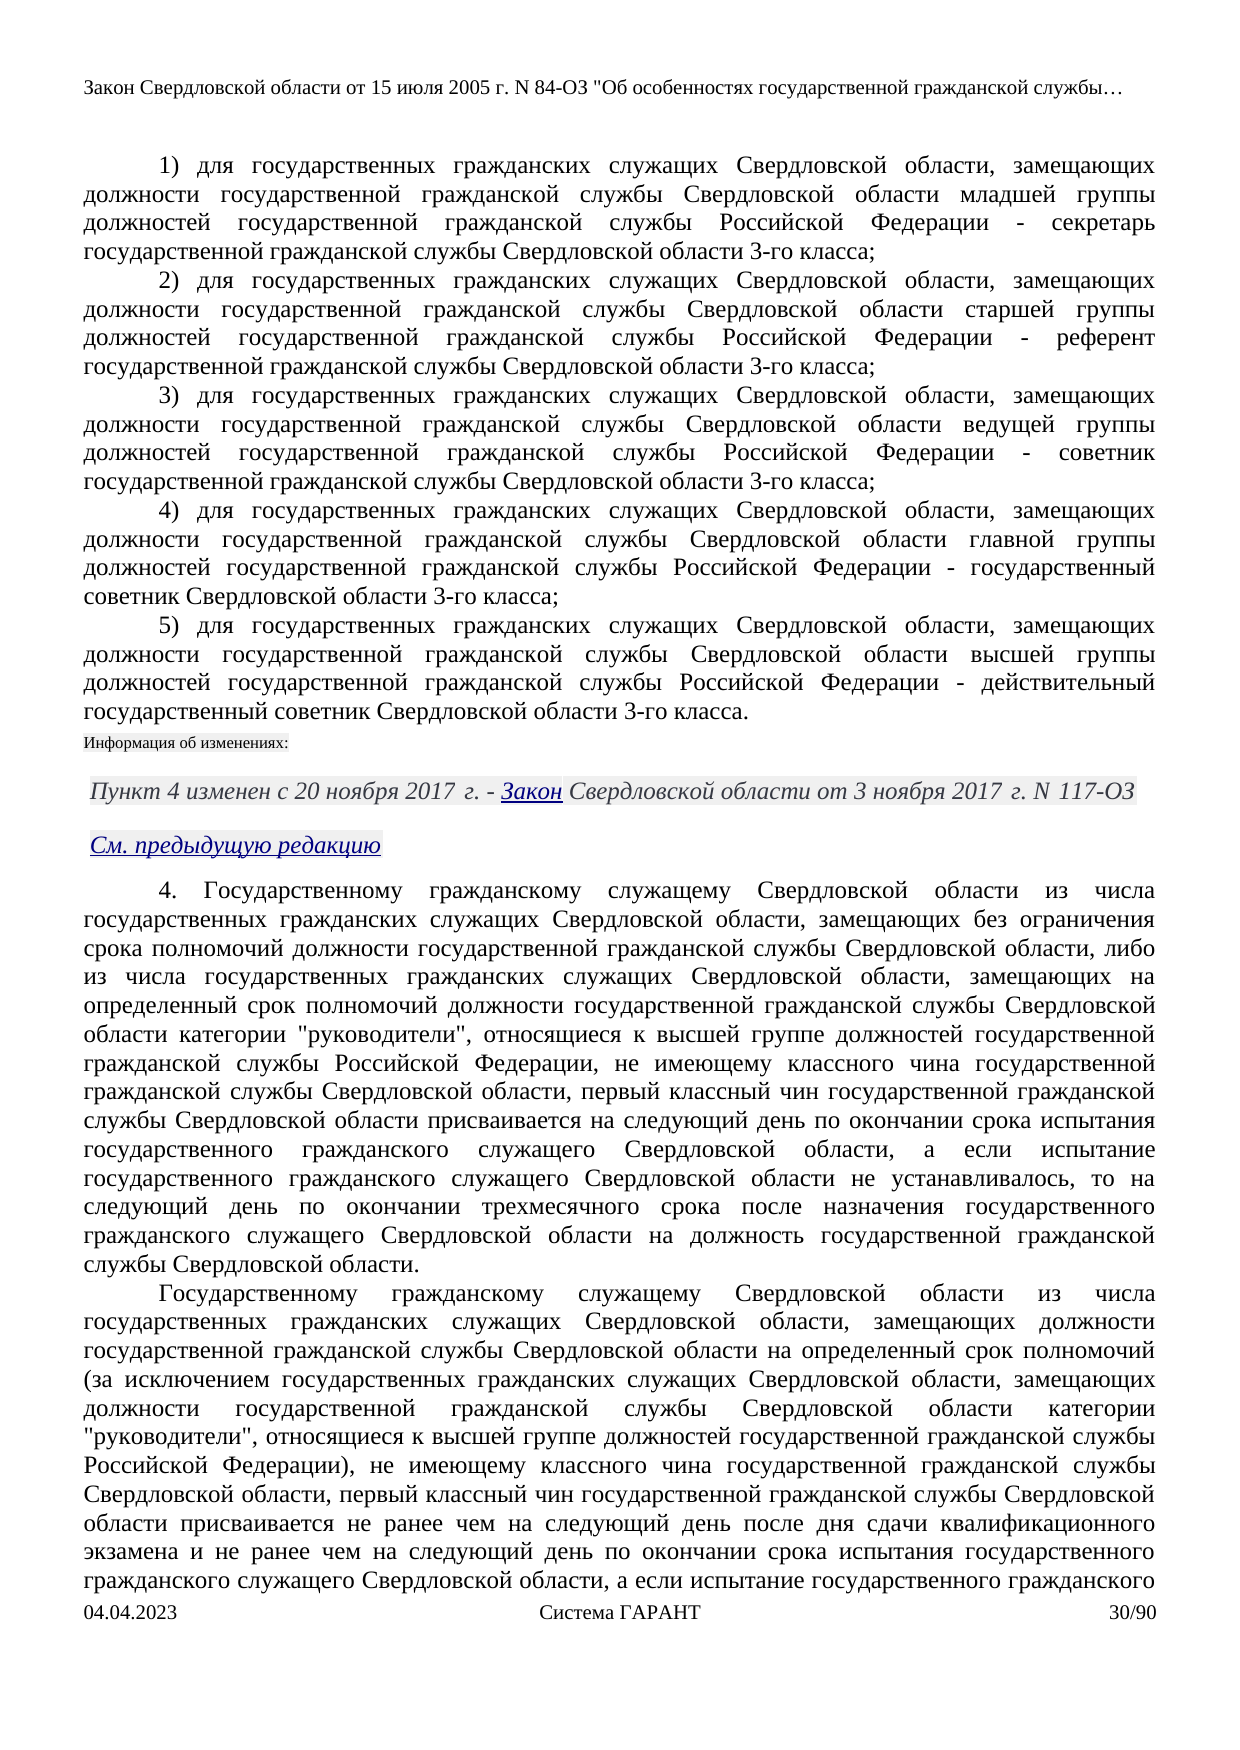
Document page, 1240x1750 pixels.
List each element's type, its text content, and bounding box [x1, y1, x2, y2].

text Информация об изменениях: [83, 733, 1156, 752]
text 3) для государственных гражданских служащих Свердловской области, замещающих должности государственной гражданской службы Свердловской области ведущей группы должностей государственной гражданской службы Российской Федерации - советник государственной гражданской службы Свердловской области 3-го класса; [83, 380, 1156, 495]
text 1) для государственных гражданских служащих Свердловской области, замещающих должности государственной гражданской службы Свердловской области младшей группы должностей государственной гражданской службы Российской Федерации - секретарь государственной гражданской службы Свердловской области 3-го класса; [83, 150, 1156, 265]
text См. предыдущую редакцию [83, 830, 1156, 858]
text Государственному гражданскому служащему Свердловской области из числа государственных гражданских служащих Свердловской области, замещающих должности государственной гражданской службы Свердловской области на определенный срок полномочий (за исключением государственных гражданских служащих Свердловской области, замещающих должности государственной гражданской службы Свердловской области категории "руководители", относящиеся к высшей группе должностей государственной гражданской службы Российской Федерации), не имеющему классного чина государственной гражданской службы Свердловской области, первый классный чин государственной гражданской службы Свердловской области присваивается не ранее чем на следующий день после дня сдачи квалификационного экзамена и не ранее чем на следующий день по окончании срока испытания государственного гражданского служащего Свердловской области, а если испытание государственного гражданского [83, 1278, 1156, 1594]
text 5) для государственных гражданских служащих Свердловской области, замещающих должности государственной гражданской службы Свердловской области высшей группы должностей государственной гражданской службы Российской Федерации - действительный государственный советник Свердловской области 3-го класса. [83, 610, 1156, 725]
text 4) для государственных гражданских служащих Свердловской области, замещающих должности государственной гражданской службы Свердловской области главной группы должностей государственной гражданской службы Российской Федерации - государственный советник Свердловской области 3-го класса; [83, 495, 1156, 610]
text 4. Государственному гражданскому служащему Свердловской области из числа государственных гражданских служащих Свердловской области, замещающих без ограничения срока полномочий должности государственной гражданской службы Свердловской области, либо из числа государственных гражданских служащих Свердловской области, замещающих на определенный срок полномочий должности государственной гражданской службы Свердловской области категории "руководители", относящиеся к высшей группе должностей государственной гражданской службы Российской Федерации, не имеющему классного чина государственной гражданской службы Свердловской области, первый классный чин государственной гражданской службы Свердловской области присваивается на следующий день по окончании срока испытания государственного гражданского служащего Свердловской области, а если испытание государственного гражданского служащего Свердловской области не устанавливалось, то на следующий день по окончании трехмесячного срока после назначения государственного гражданского служащего Свердловской области на должность государственной гражданской службы Свердловской области. [83, 875, 1156, 1278]
text 2) для государственных гражданских служащих Свердловской области, замещающих должности государственной гражданской службы Свердловской области старшей группы должностей государственной гражданской службы Российской Федерации - референт государственной гражданской службы Свердловской области 3-го класса; [83, 265, 1156, 380]
text Пункт 4 изменен с 20 ноября 2017 г. - Закон Свердловской области от 3 ноября 2017 г. N 117-ОЗ [83, 776, 1156, 805]
